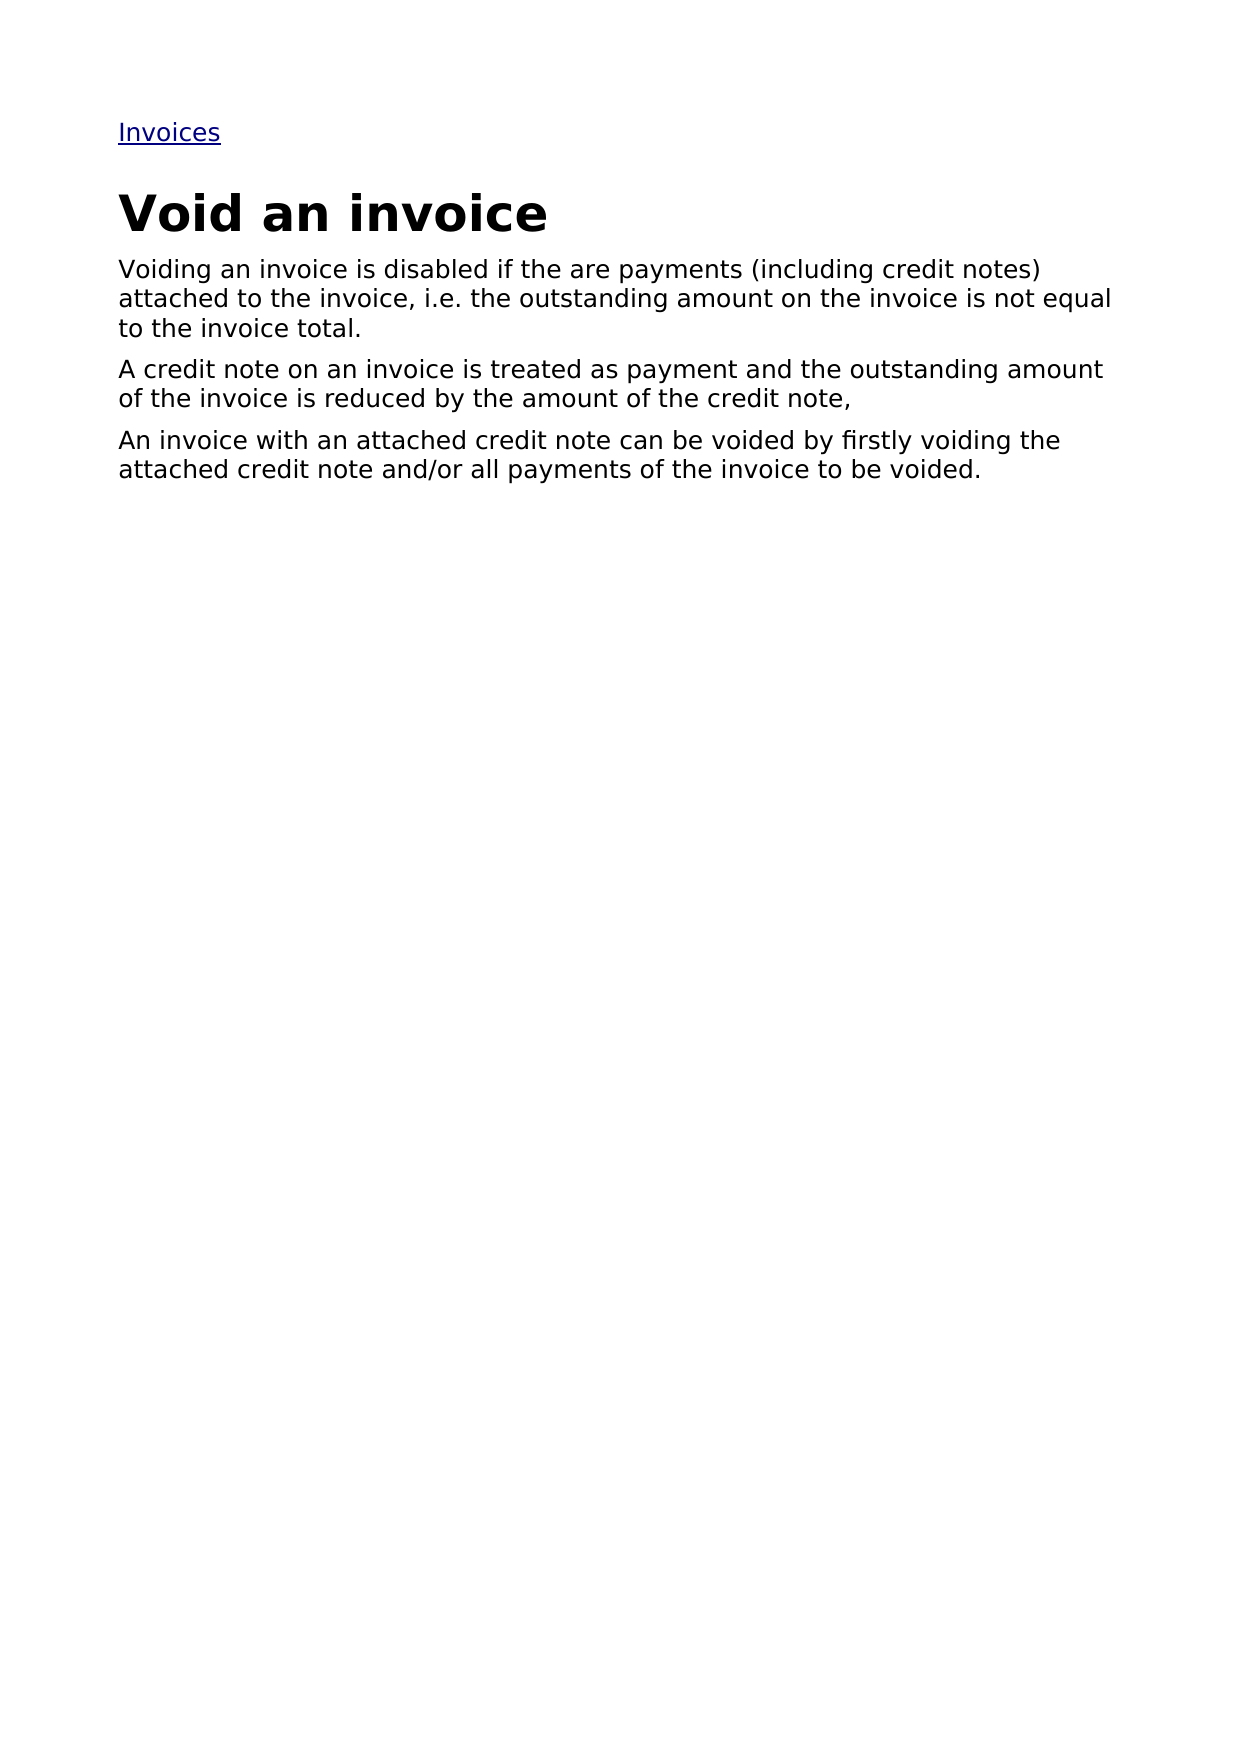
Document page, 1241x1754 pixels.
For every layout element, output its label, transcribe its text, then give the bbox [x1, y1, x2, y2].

text A credit note on an invoice is treated as payment and the outstanding amount of the invoice is reduced by the amount of the credit note, [118, 356, 1122, 414]
subtitle Void an invoice [118, 185, 1122, 243]
text Invoices [118, 118, 1122, 147]
text An invoice with an attached credit note can be voided by firstly voiding the attached credit note and/or all payments of the invoice to be voided. [118, 426, 1122, 485]
text Voiding an invoice is disabled if the are payments (including credit notes) attached to the invoice, i.e. the outstanding amount on the invoice is not equal to the invoice total. [118, 256, 1122, 343]
